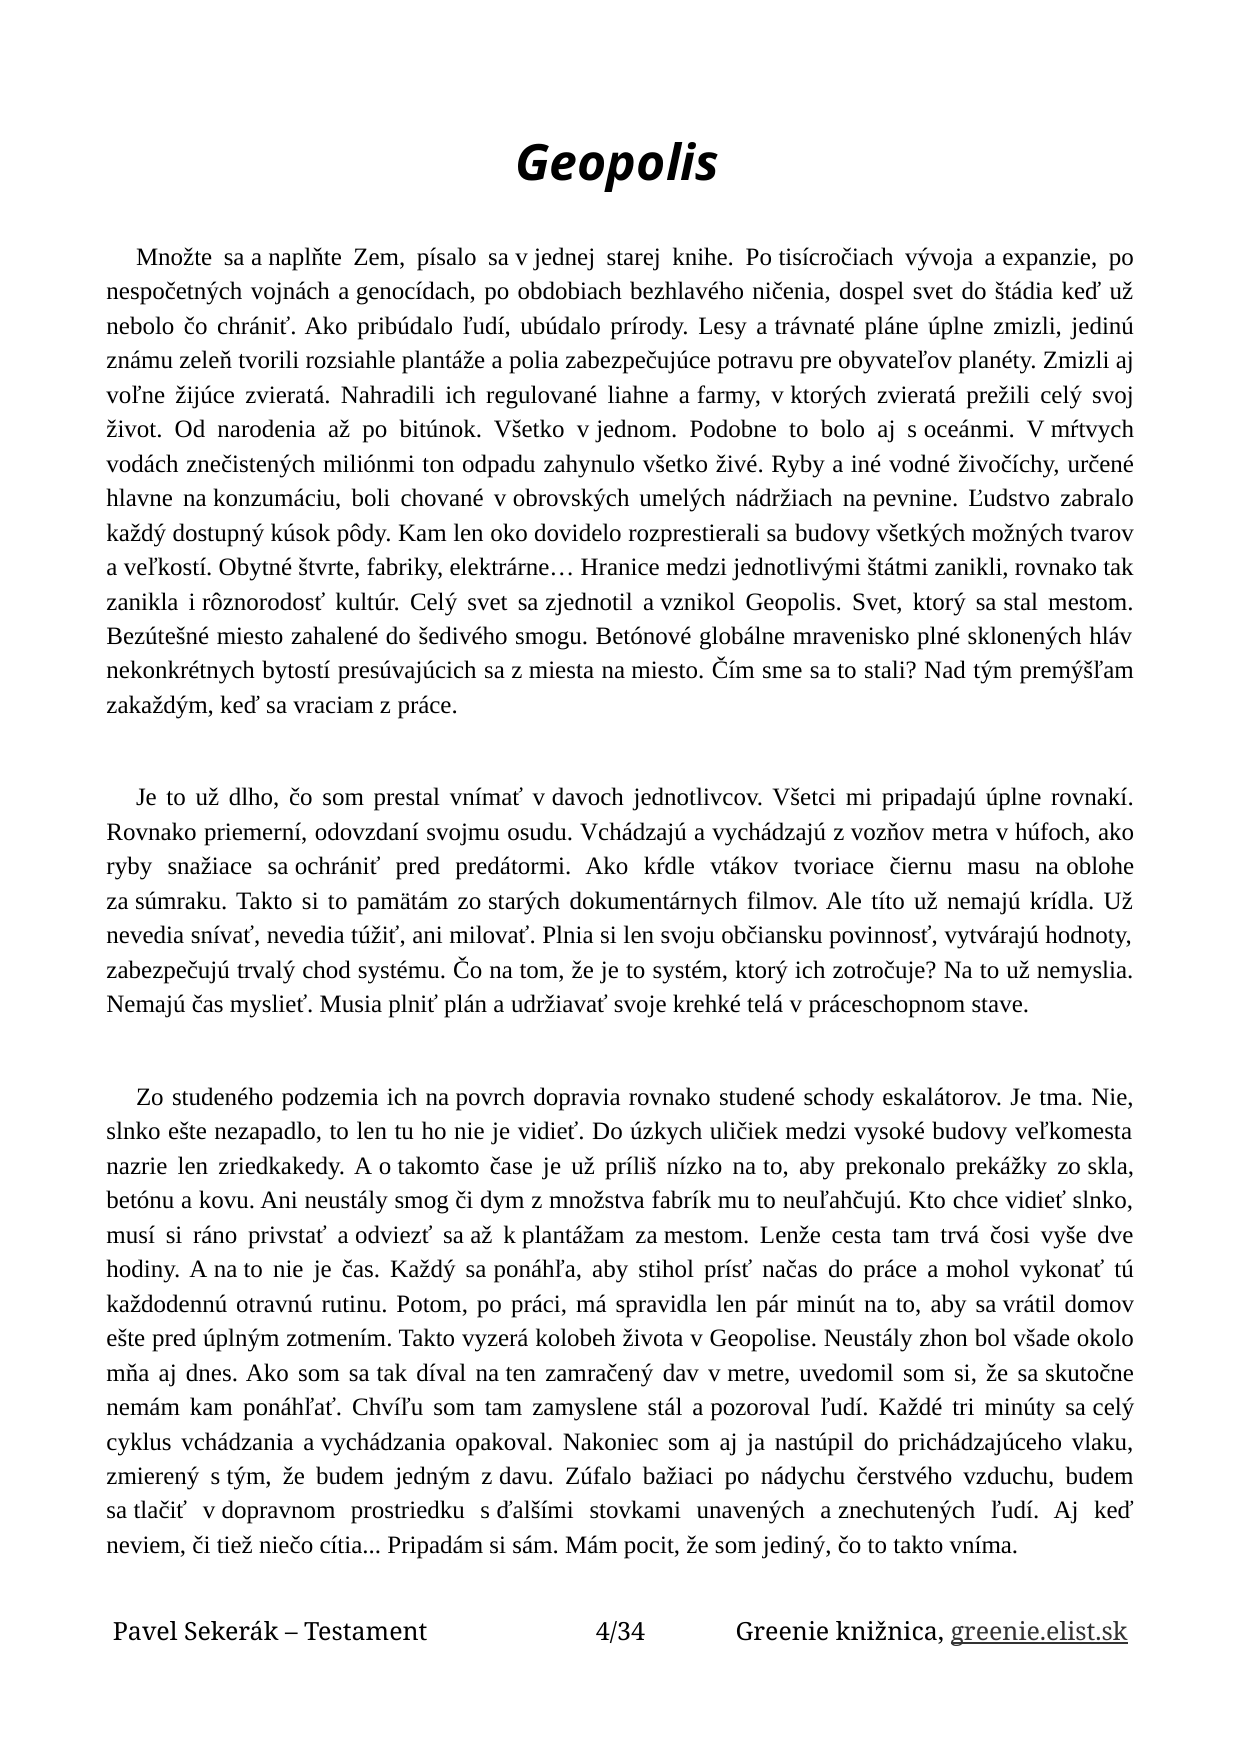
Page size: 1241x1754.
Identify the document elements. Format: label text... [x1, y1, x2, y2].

text Množte sa a naplňte Zem, písalo sa v jednej starej knihe. Po tisícročiach vývoja a expanzie, po nespočetných vojnách a genocídach, po obdobiach bezhlavého ničenia, dospel svet do štádia keď už nebolo čo chrániť. Ako pribúdalo ľudí, ubúdalo prírody. Lesy a trávnaté pláne úplne zmizli, jedinú známu zeleň tvorili rozsiahle plantáže a polia zabezpečujúce potravu pre obyvateľov planéty. Zmizli aj voľne žijúce zvieratá. Nahradili ich regulované liahne a farmy, v ktorých zvieratá prežili celý svoj život. Od narodenia až po bitúnok. Všetko v jednom. Podobne to bolo aj s oceánmi. V mŕtvych vodách znečistených miliónmi ton odpadu zahynulo všetko živé. Ryby a iné vodné živočíchy, určené hlavne na konzumáciu, boli chované v obrovských umelých nádržiach na pevnine. Ľudstvo zabralo každý dostupný kúsok pôdy. Kam len oko dovidelo rozprestierali sa budovy všetkých možných tvarov a veľkostí. Obytné štvrte, fabriky, elektrárne… Hranice medzi jednotlivými štátmi zanikli, rovnako tak zanikla i rôznorodosť kultúr. Celý svet sa zjednotil a vznikol Geopolis. Svet, ktorý sa stal mestom. Bezútešné miesto zahalené do šedivého smogu. Betónové globálne mravenisko plné sklonených hláv nekonkrétnych bytostí presúvajúcich sa z miesta na miesto. Čím sme sa to stali? Nad tým premýšľam zakaždým, keď sa vraciam z práce. [106, 242, 1134, 719]
subtitle Geopolis [106, 127, 1134, 195]
text Je to už dlho, čo som prestal vnímať v davoch jednotlivcov. Všetci mi pripadajú úplne rovnakí. Rovnako priemerní, odovzdaní svojmu osudu. Vchádzajú a vychádzajú z vozňov metra v húfoch, ako ryby snažiace sa ochrániť pred predátormi. Ako kŕdle vtákov tvoriace čiernu masu na oblohe za súmraku. Takto si to pamätám zo starých dokumentárnych filmov. Ale títo už nemajú krídla. Už nevedia snívať, nevedia túžiť, ani milovať. Plnia si len svoju občiansku povinnosť, vytvárajú hodnoty, zabezpečujú trvalý chod systému. Čo na tom, že je to systém, ktorý ich zotročuje? Na to už nemyslia. Nemajú čas myslieť. Musia plniť plán a udržiavať svoje krehké telá v práceschopnom stave. [106, 782, 1134, 1018]
text Zo studeného podzemia ich na povrch dopravia rovnako studené schody eskalátorov. Je tma. Nie, slnko ešte nezapadlo, to len tu ho nie je vidieť. Do úzkych uličiek medzi vysoké budovy veľkomesta nazrie len zriedkakedy. A o takomto čase je už príliš nízko na to, aby prekonalo prekážky zo skla, betónu a kovu. Ani neustály smog či dym z množstva fabrík mu to neuľahčujú. Kto chce vidieť slnko, musí si ráno privstať a odviezť sa až k plantážam za mestom. Lenže cesta tam trvá čosi vyše dve hodiny. A na to nie je čas. Každý sa ponáhľa, aby stihol prísť načas do práce a mohol vykonať tú každodennú otravnú rutinu. Potom, po práci, má spravidla len pár minút na to, aby sa vrátil domov ešte pred úplným zotmením. Takto vyzerá kolobeh života v Geopolise. Neustály zhon bol všade okolo mňa aj dnes. Ako som sa tak díval na ten zamračený dav v metre, uvedomil som si, že sa skutočne nemám kam ponáhľať. Chvíľu som tam zamyslene stál a pozoroval ľudí. Každé tri minúty sa celý cyklus vchádzania a vychádzania opakoval. Nakoniec som aj ja nastúpil do prichádzajúceho vlaku, zmierený s tým, že budem jedným z davu. Zúfalo bažiaci po nádychu čerstvého vzduchu, budem sa tlačiť v dopravnom prostriedku s ďalšími stovkami unavených a znechutených ľudí. Aj keď neviem, či tiež niečo cítia... Pripadám si sám. Mám pocit, že som jediný, čo to takto vníma. [106, 1082, 1134, 1559]
